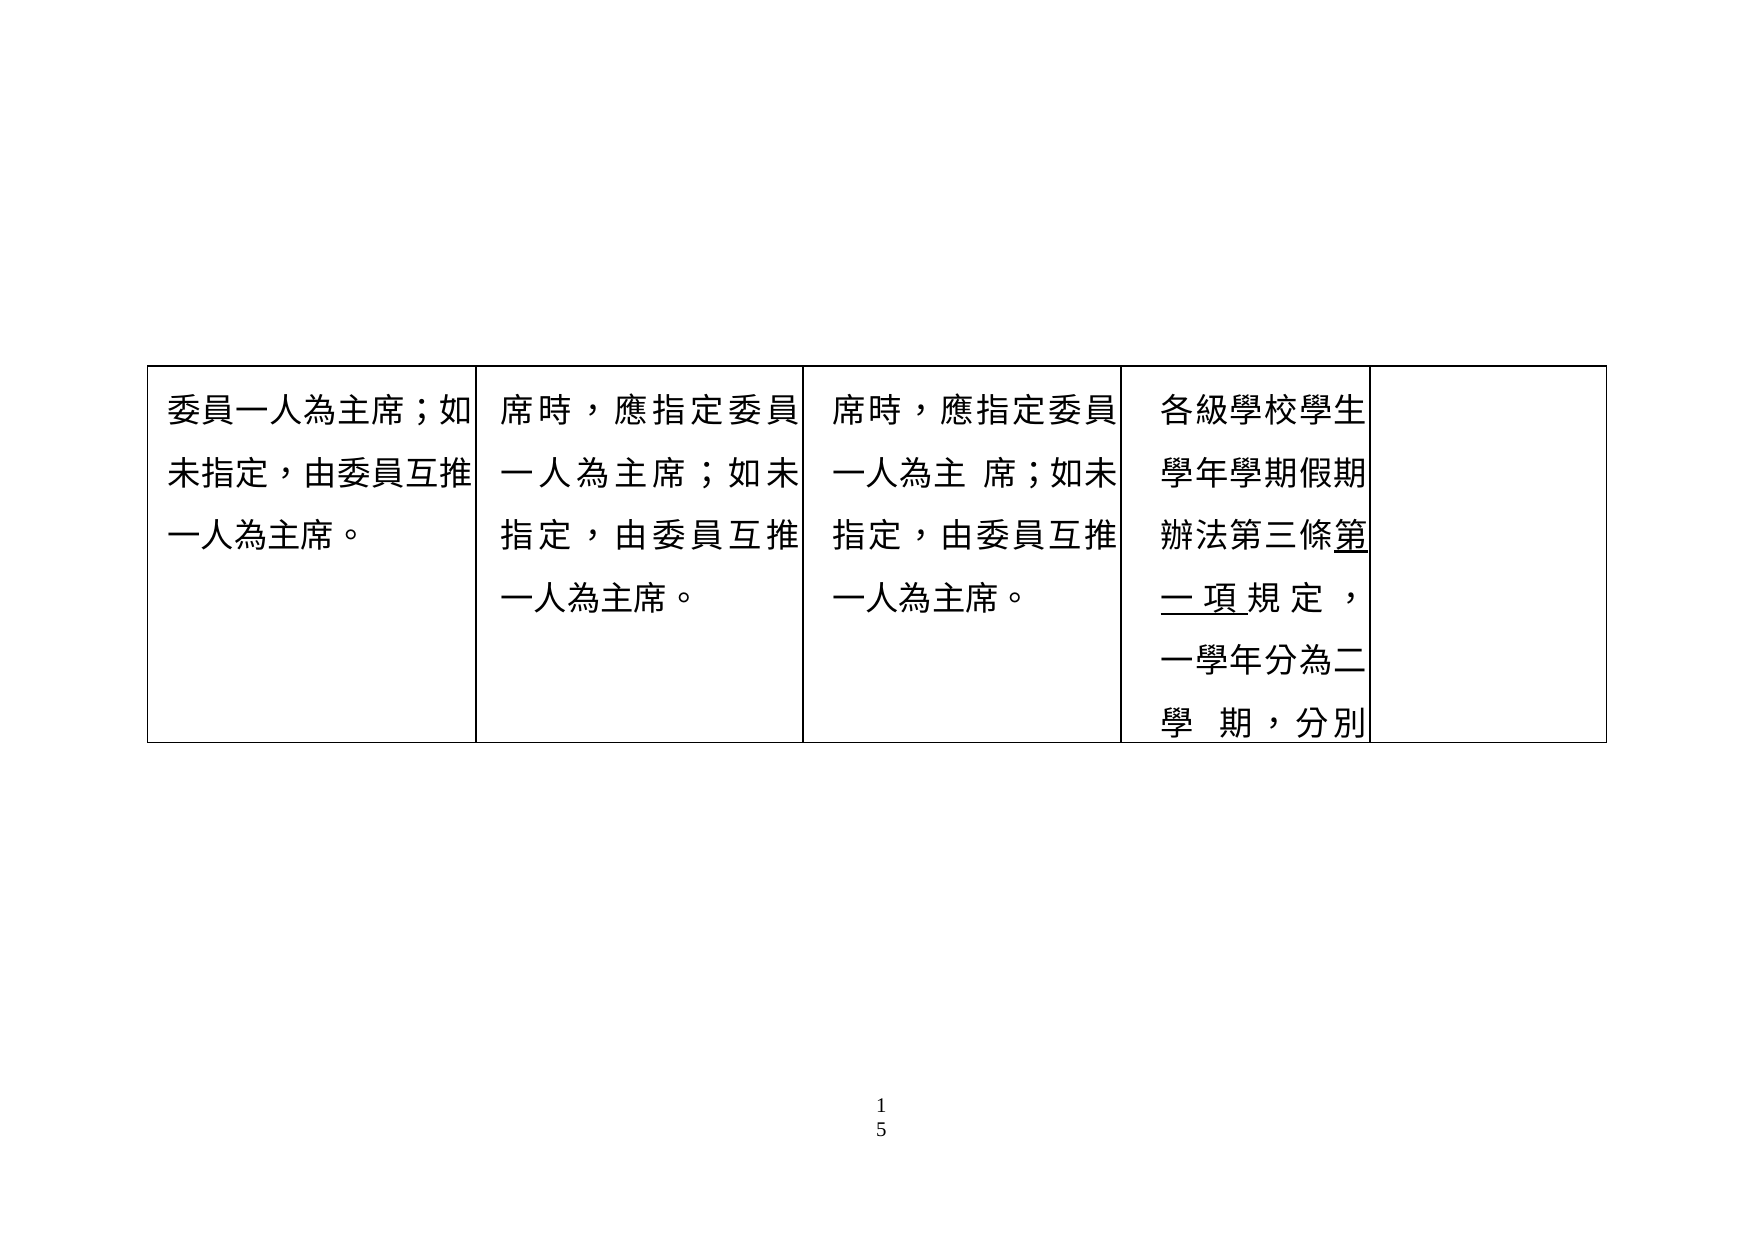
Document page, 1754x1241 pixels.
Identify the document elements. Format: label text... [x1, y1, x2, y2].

table_cell 各級學校學生學年學期假期辦法第三條第一項規定， 一學年分為二學 期，分別 [1122, 367, 1369, 742]
table_cell 委員一人為主席；如未指定，由委員互推一人為主席。 [148, 367, 475, 742]
table_cell 第五條 本會每學期召開會議一次，必要時得召開臨時會議；會議由召集人召集並擔任主席，召集人因故不能出席時，應指定委員一人為主席；如未指定，由委員互推一人為主席。 [477, 367, 802, 742]
table_cell 第五條 本會每二個月召開會議一次；必要時，得召開臨時會 議，均由召集人召集並擔任主席。召集人因故不能出席時，應指定委員一人為主 席；如未指定，由委員互推一人為主席。 [804, 367, 1120, 742]
table_cell [1371, 367, 1606, 742]
